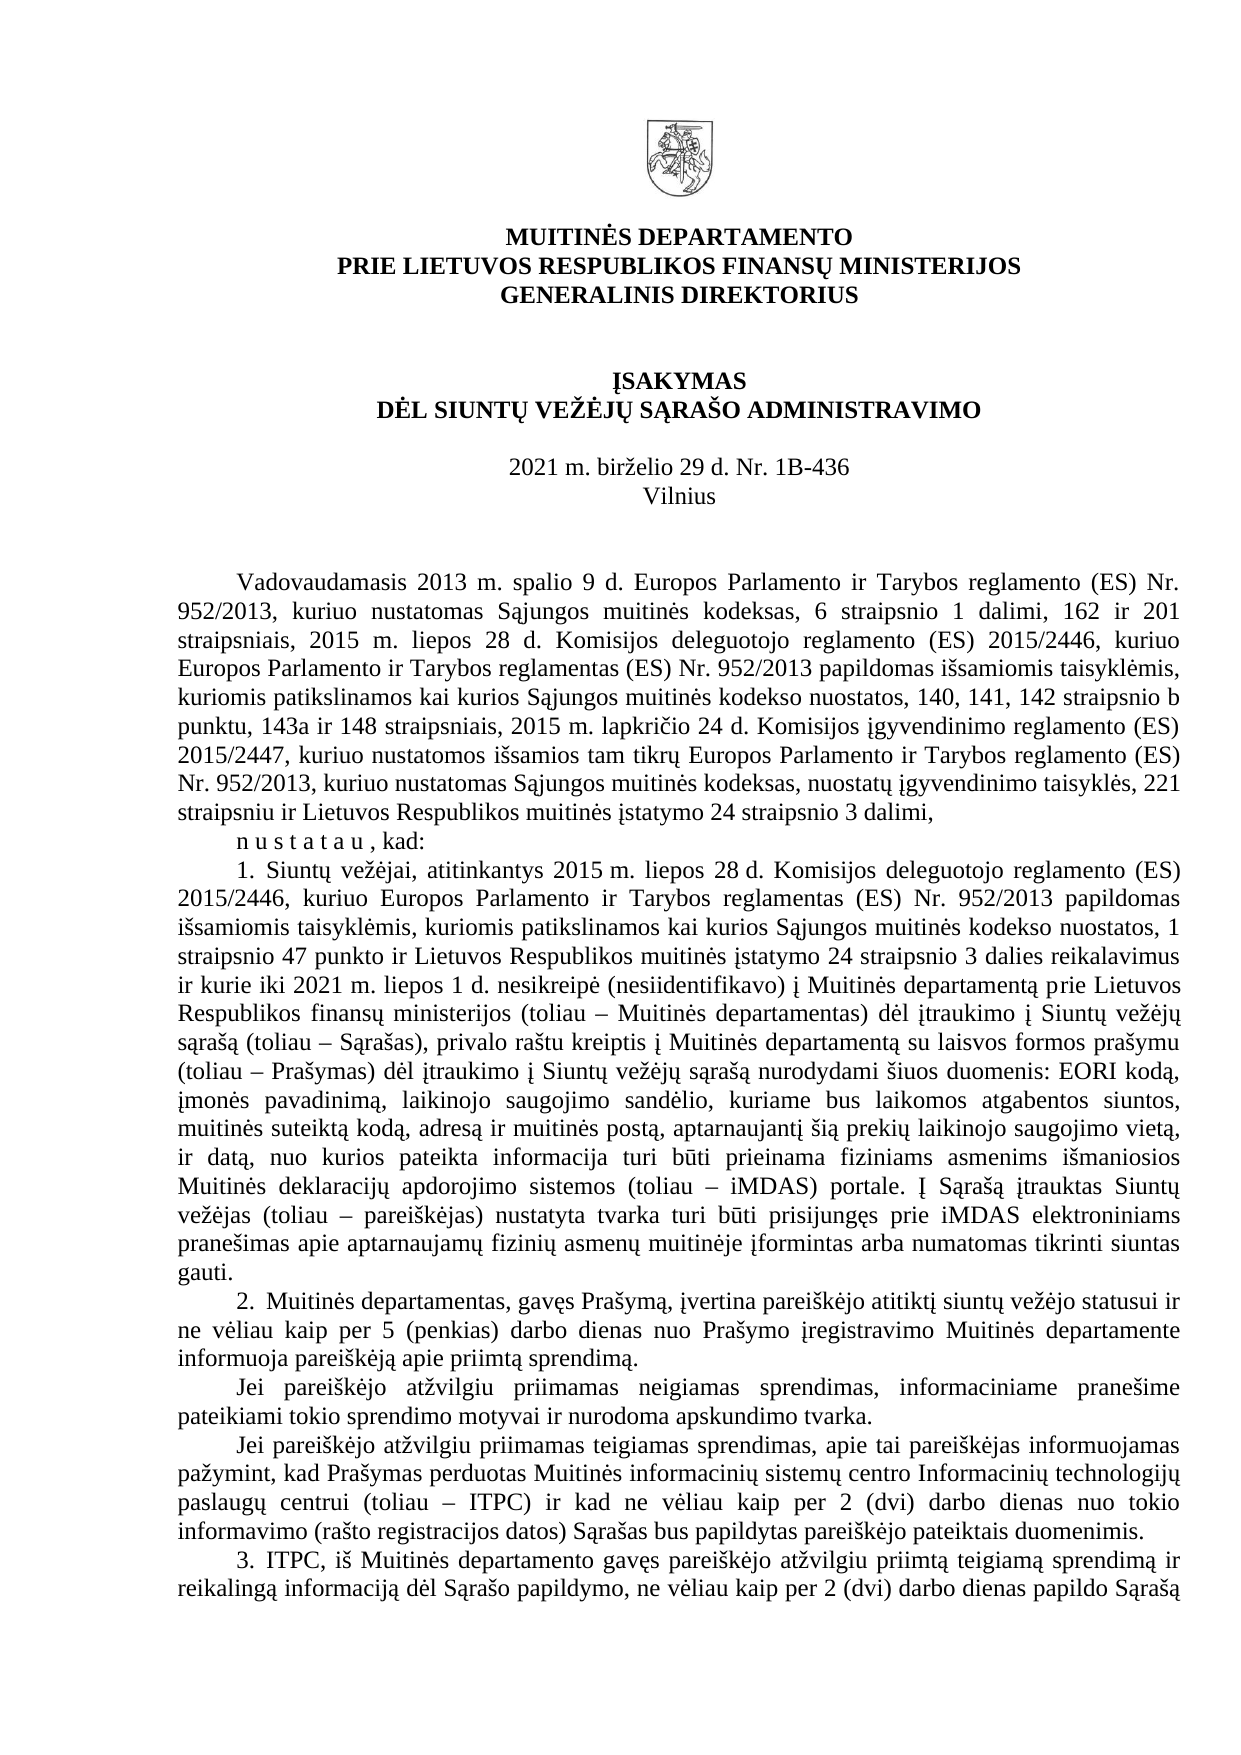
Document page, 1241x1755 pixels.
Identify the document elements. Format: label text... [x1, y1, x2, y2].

text 2. Muitinės departamentas, gavęs Prašymą, įvertina pareiškėjo atitiktį siuntų vežėjo statusui ir ne vėliau kaip per 5 (penkias) darbo dienas nuo Prašymo įregistravimo Muitinės departamente informuoja pareiškėją apie priimtą sprendimą. [177, 1286, 1181, 1372]
text 3. ITPC, iš Muitinės departamento gavęs pareiškėjo atžvilgiu priimtą teigiamą sprendimą ir reikalingą informaciją dėl Sąrašo papildymo, ne vėliau kaip per 2 (dvi) darbo dienas papildo Sąrašą [177, 1545, 1181, 1602]
text DĖL SIUNTŲ VEŽĖJŲ SĄRAŠO ADMINISTRAVIMO [177, 395, 1181, 423]
text nustatau, kad: [177, 826, 1181, 855]
text ĮSAKYMAS [177, 366, 1181, 395]
text GENERALINIS DIREKTORIUS [177, 280, 1181, 308]
text Vadovaudamasis 2013 m. spalio 9 d. Europos Parlamento ir Tarybos reglamento (ES) Nr. 952/2013, kuriuo nustatomas Sąjungos muitinės kodeksas, 6 straipsnio 1 dalimi, 162 ir 201 straipsniais, 2015 m. liepos 28 d. Komisijos deleguotojo reglamento (ES) 2015/2446, kuriuo Europos Parlamento ir Tarybos reglamentas (ES) Nr. 952/2013 papildomas išsamiomis taisyklėmis, kuriomis patikslinamos kai kurios Sąjungos muitinės kodekso nuostatos, 140, 141, 142 straipsnio b punktu, 143a ir 148 straipsniais, 2015 m. lapkričio 24 d. Komisijos įgyvendinimo reglamento (ES) 2015/2447, kuriuo nustatomos išsamios tam tikrų Europos Parlamento ir Tarybos reglamento (ES) Nr. 952/2013, kuriuo nustatomas Sąjungos muitinės kodeksas, nuostatų įgyvendinimo taisyklės, 221 straipsniu ir Lietuvos Respublikos muitinės įstatymo 24 straipsnio 3 dalimi, [177, 567, 1181, 826]
text 2021 m. birželio 29 d. Nr. 1B-436 [177, 452, 1181, 481]
text PRIE LIETUVOS RESPUBLIKOS FINANSŲ MINISTERIJOS [177, 251, 1181, 280]
text MUITINĖS DEPARTAMENTO [177, 222, 1181, 251]
text Jei pareiškėjo atžvilgiu priimamas neigiamas sprendimas, informaciniame pranešime pateikiami tokio sprendimo motyvai ir nurodoma apskundimo tvarka. [177, 1372, 1181, 1430]
text 1. Siuntų vežėjai, atitinkantys 2015 m. liepos 28 d. Komisijos deleguotojo reglamento (ES) 2015/2446, kuriuo Europos Parlamento ir Tarybos reglamentas (ES) Nr. 952/2013 papildomas išsamiomis taisyklėmis, kuriomis patikslinamos kai kurios Sąjungos muitinės kodekso nuostatos, 1 straipsnio 47 punkto ir Lietuvos Respublikos muitinės įstatymo 24 straipsnio 3 dalies reikalavimus ir kurie iki 2021 m. liepos 1 d. nesikreipė (nesiidentifikavo) į Muitinės departamentą prie Lietuvos Respublikos finansų ministerijos (toliau – Muitinės departamentas) dėl įtraukimo į Siuntų vežėjų sąrašą (toliau – Sąrašas), privalo raštu kreiptis į Muitinės departamentą su laisvos formos prašymu (toliau – Prašymas) dėl įtraukimo į Siuntų vežėjų sąrašą nurodydami šiuos duomenis: EORI kodą, įmonės pavadinimą, laikinojo saugojimo sandėlio, kuriame bus laikomos atgabentos siuntos, muitinės suteiktą kodą, adresą ir muitinės postą, aptarnaujantį šią prekių laikinojo saugojimo vietą, ir datą, nuo kurios pateikta informacija turi būti prieinama fiziniams asmenims išmaniosios Muitinės deklaracijų apdorojimo sistemos (toliau – iMDAS) portale. Į Sąrašą įtrauktas Siuntų vežėjas (toliau – pareiškėjas) nustatyta tvarka turi būti prisijungęs prie iMDAS elektroniniams pranešimas apie aptarnaujamų fizinių asmenų muitinėje įformintas arba numatomas tikrinti siuntas gauti. [177, 855, 1181, 1286]
text Vilnius [177, 481, 1181, 510]
text Jei pareiškėjo atžvilgiu priimamas teigiamas sprendimas, apie tai pareiškėjas informuojamas pažymint, kad Prašymas perduotas Muitinės informacinių sistemų centro Informacinių technologijų paslaugų centrui (toliau – ITPC) ir kad ne vėliau kaip per 2 (dvi) darbo dienas nuo tokio informavimo (rašto registracijos datos) Sąrašas bus papildytas pareiškėjo pateiktais duomenimis. [177, 1430, 1181, 1545]
